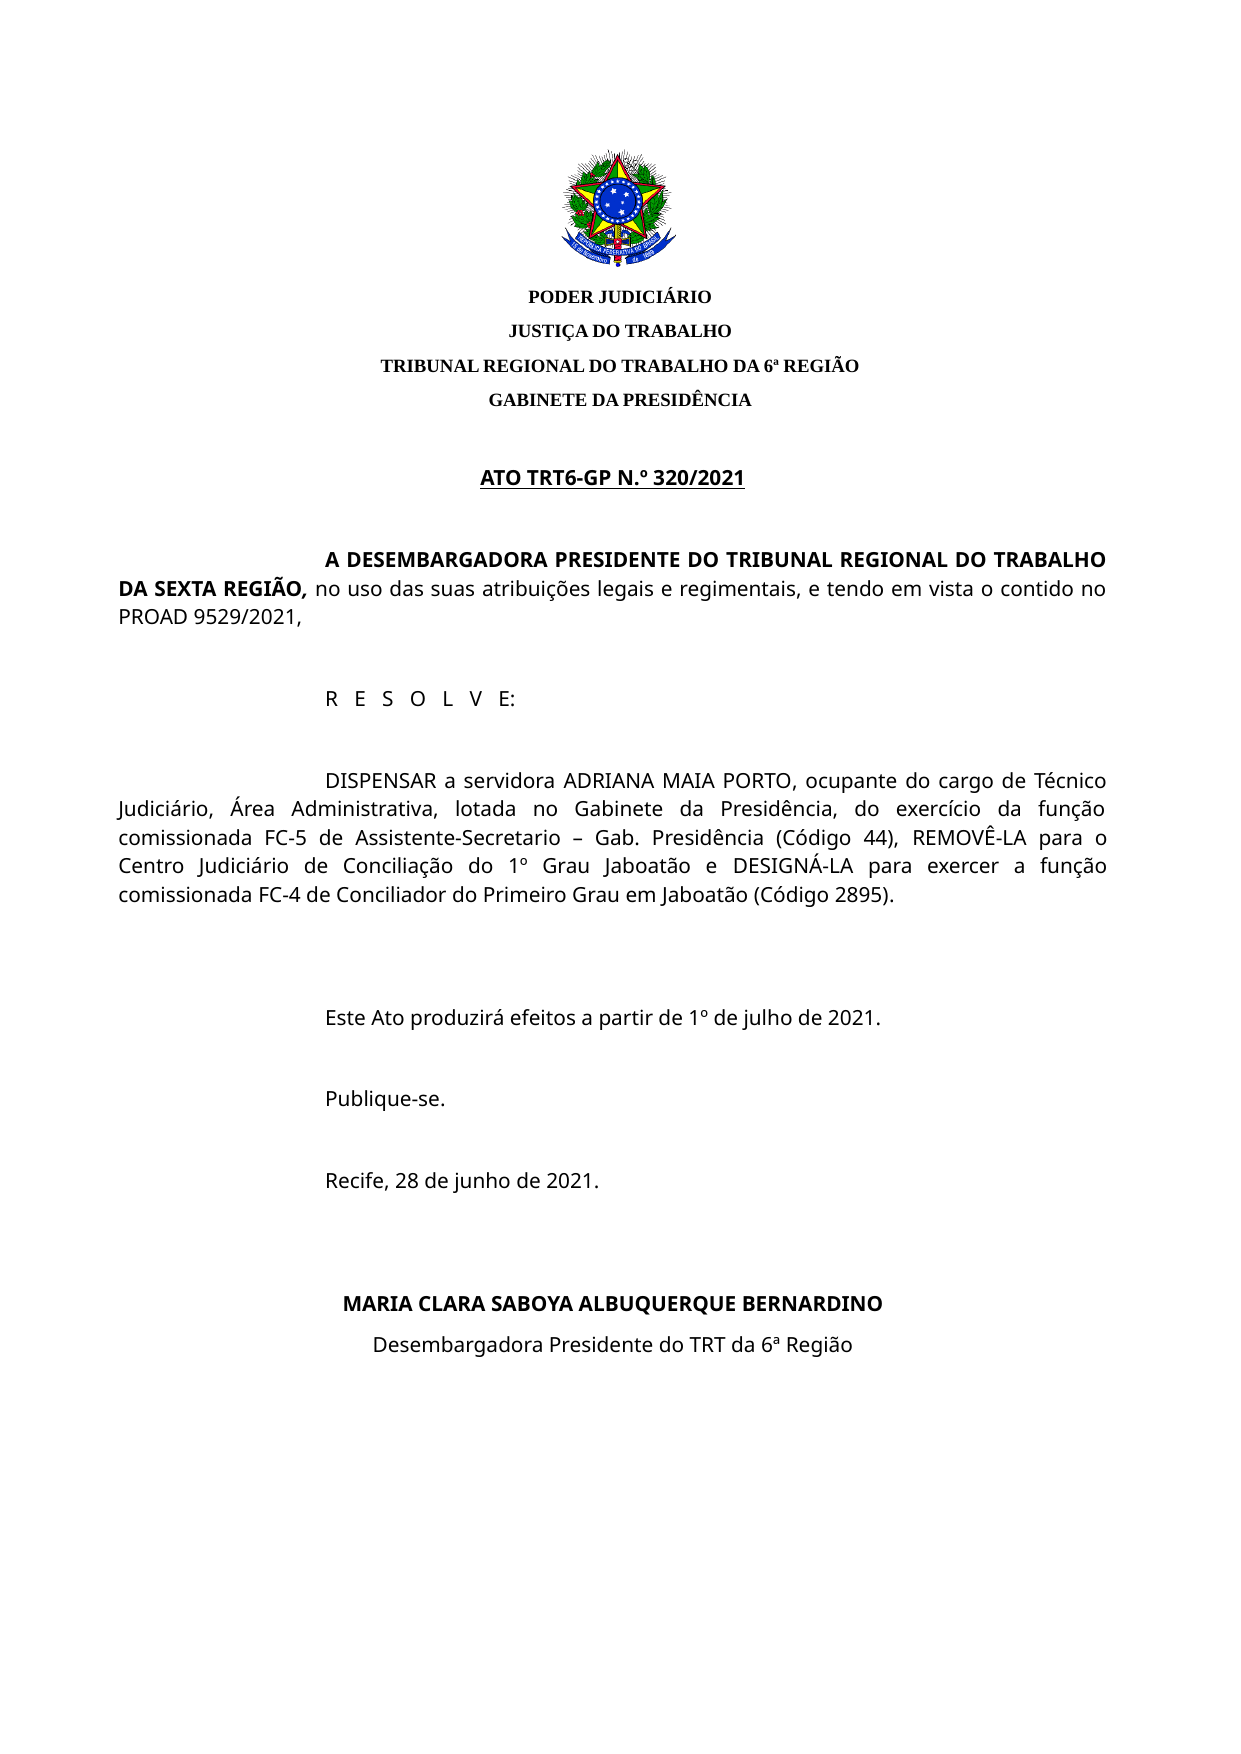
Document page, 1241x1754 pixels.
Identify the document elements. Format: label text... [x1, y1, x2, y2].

text DISPENSAR a servidora ADRIANA MAIA PORTO, ocupante do cargo de Técnico Judiciário, Área Administrativa, lotada no Gabinete da Presidência, do exercício da função comissionada FC-5 de Assistente-Secretario – Gab. Presidência (Código 44), REMOVÊ-LA para o Centro Judiciário de Conciliação do 1º Grau Jaboatão e DESIGNÁ-LA para exercer a função comissionada FC-4 de Conciliador do Primeiro Grau em Jaboatão (Código 2895). [118, 766, 1107, 908]
text MARIA CLARA SABOYA ALBUQUERQUE BERNARDINO [118, 1289, 1107, 1318]
text Recife, 28 de junho de 2021. [118, 1166, 1107, 1195]
text Desembargadora Presidente do TRT da 6ª Região [118, 1330, 1107, 1358]
text JUSTIÇA DO TRABALHO [118, 320, 1122, 342]
text A DESEMBARGADORA PRESIDENTE DO TRIBUNAL REGIONAL DO TRABALHO DA SEXTA REGIÃO, no uso das suas atribuições legais e regimentais, e tendo em vista o contido no PROAD 9529/2021, [118, 545, 1107, 631]
text R E S O L V E: [118, 684, 1107, 713]
text Este Ato produzirá efeitos a partir de 1º de julho de 2021. [118, 1003, 1107, 1031]
text Publique-se. [118, 1084, 1107, 1113]
text PODER JUDICIÁRIO [118, 286, 1122, 308]
text GABINETE DA PRESIDÊNCIA [118, 388, 1122, 410]
text TRIBUNAL REGIONAL DO TRABALHO DA 6ª REGIÃO [118, 354, 1122, 376]
text ATO TRT6-GP N.º 320/2021 [118, 463, 1107, 492]
